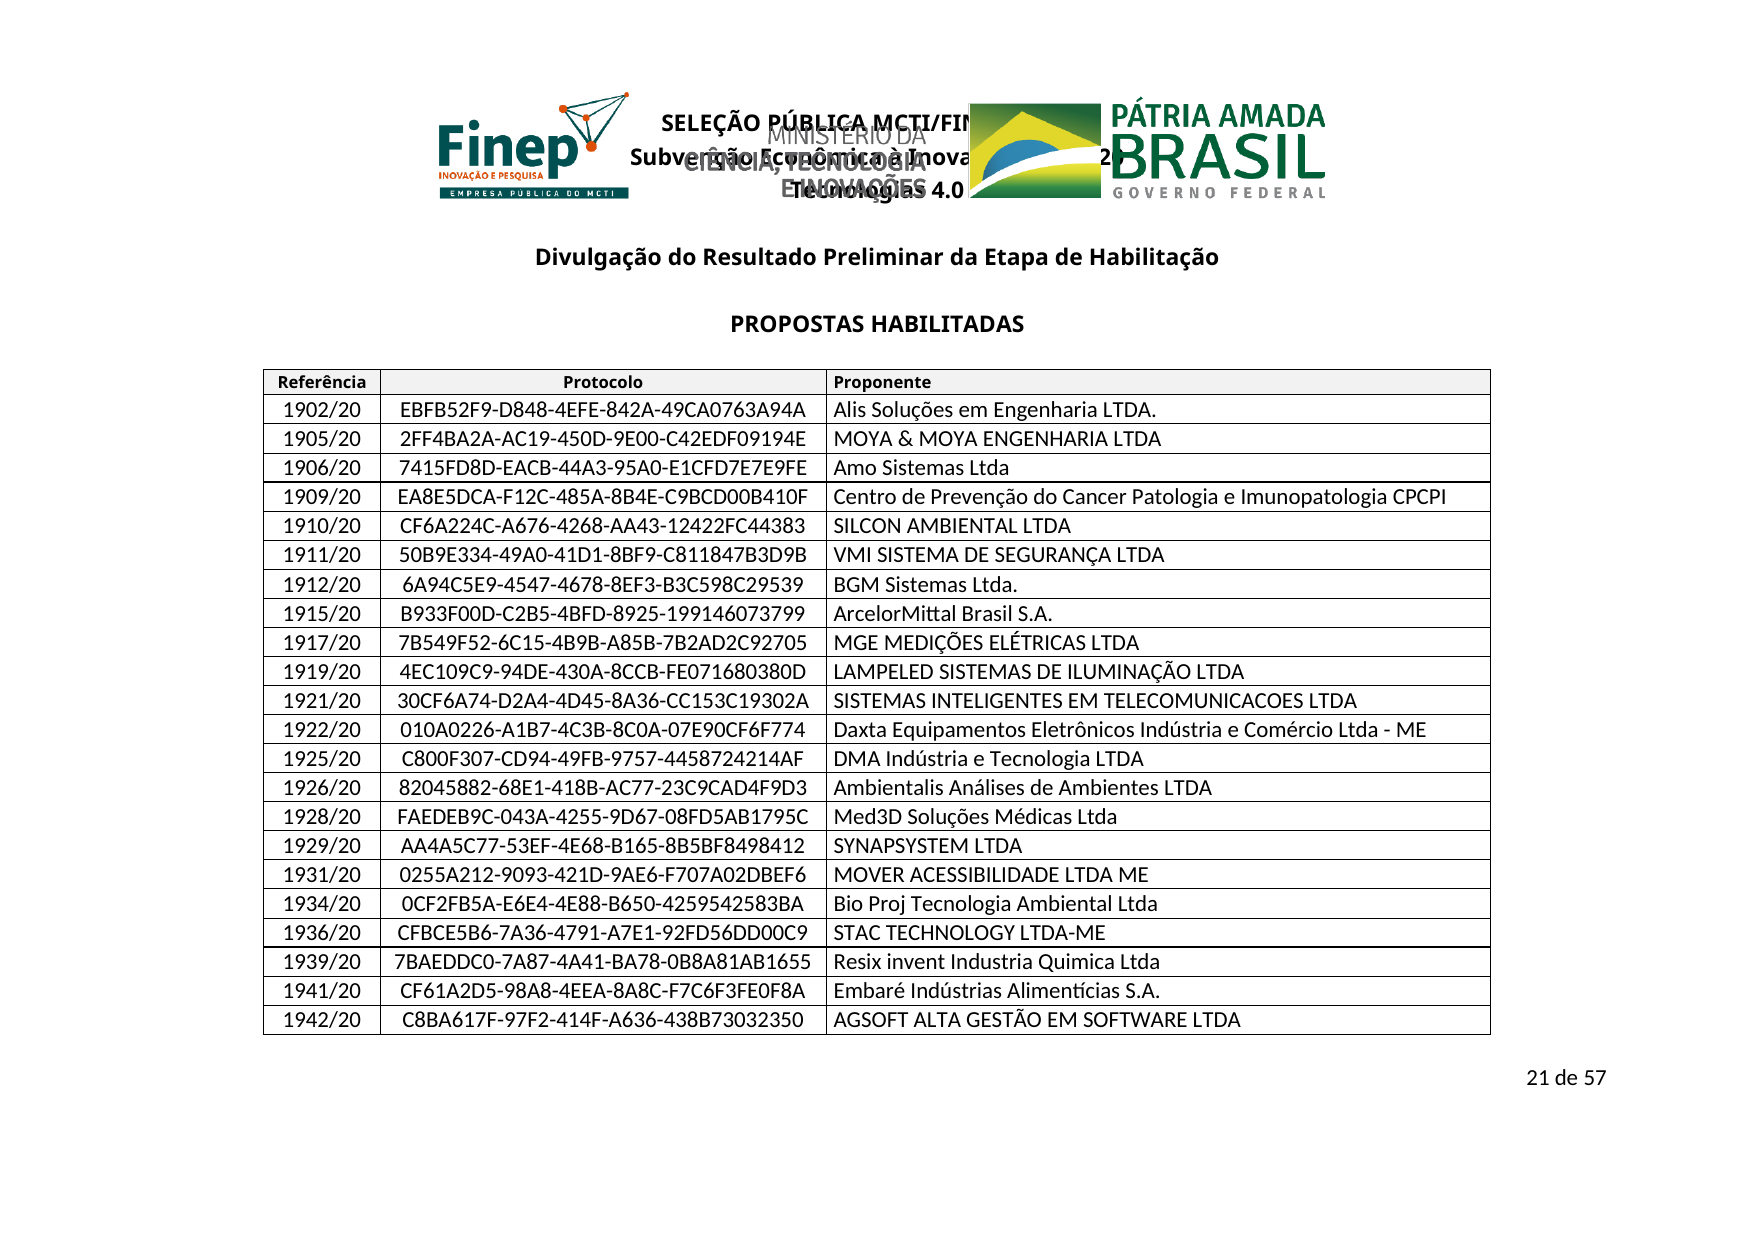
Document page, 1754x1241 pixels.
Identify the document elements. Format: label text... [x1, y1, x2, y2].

table_cell 1928/20 [264, 802, 380, 830]
table_cell 1939/20 [264, 948, 380, 976]
table_cell 82045882-68E1-418B-AC77-23C9CAD4F9D3 [381, 773, 826, 801]
table_cell 30CF6A74-D2A4-4D45-8A36-CC153C19302A [381, 686, 826, 714]
table_cell 7B549F52-6C15-4B9B-A85B-7B2AD2C92705 [381, 628, 826, 656]
table_cell 0CF2FB5A-E6E4-4E88-B650-4259542583BA [381, 889, 826, 917]
table_cell 1941/20 [264, 977, 380, 1004]
table_cell LAMPELED SISTEMAS DE ILUMINAÇÃO LTDA [827, 657, 1490, 685]
table_cell B933F00D-C2B5-4BFD-8925-199146073799 [381, 599, 826, 627]
table_header Proponente [827, 370, 1490, 394]
table_cell 1922/20 [264, 715, 380, 743]
table_cell 1911/20 [264, 541, 380, 569]
table_cell 010A0226-A1B7-4C3B-8C0A-07E90CF6F774 [381, 715, 826, 743]
table_cell EBFB52F9-D848-4EFE-842A-49CA0763A94A [381, 395, 826, 423]
table_cell C8BA617F-97F2-414F-A636-438B73032350 [381, 1006, 826, 1034]
table_cell 1942/20 [264, 1006, 380, 1034]
table_cell 1906/20 [264, 454, 380, 481]
table_cell 1909/20 [264, 483, 380, 511]
table_cell CF61A2D5-98A8-4EEA-8A8C-F7C6F3FE0F8A [381, 977, 826, 1004]
table_cell 1912/20 [264, 570, 380, 598]
table_cell Centro de Prevenção do Cancer Patologia e Imunopatologia CPCPI [827, 483, 1490, 511]
table_cell FAEDEB9C-043A-4255-9D67-08FD5AB1795C [381, 802, 826, 830]
table_header Protocolo [381, 370, 826, 394]
table_cell 1934/20 [264, 889, 380, 917]
table_cell 7BAEDDC0-7A87-4A41-BA78-0B8A81AB1655 [381, 948, 826, 976]
table_cell STAC TECHNOLOGY LTDA-ME [827, 919, 1490, 946]
table_cell VMI SISTEMA DE SEGURANÇA LTDA [827, 541, 1490, 569]
table_cell 1925/20 [264, 744, 380, 772]
table_cell 1902/20 [264, 395, 380, 423]
table_cell 1936/20 [264, 919, 380, 946]
table_cell 0255A212-9093-421D-9AE6-F707A02DBEF6 [381, 860, 826, 888]
table_cell 1931/20 [264, 860, 380, 888]
table_cell EA8E5DCA-F12C-485A-8B4E-C9BCD00B410F [381, 483, 826, 511]
table_header Referência [264, 370, 380, 394]
table_cell MOYA & MOYA ENGENHARIA LTDA [827, 424, 1490, 452]
table_cell DMA Indústria e Tecnologia LTDA [827, 744, 1490, 772]
table_cell Alis Soluções em Engenharia LTDA. [827, 395, 1490, 423]
table_cell 1915/20 [264, 599, 380, 627]
table_cell 7415FD8D-EACB-44A3-95A0-E1CFD7E7E9FE [381, 454, 826, 481]
table_cell 1929/20 [264, 831, 380, 859]
table_cell AA4A5C77-53EF-4E68-B165-8B5BF8498412 [381, 831, 826, 859]
table_cell 6A94C5E9-4547-4678-8EF3-B3C598C29539 [381, 570, 826, 598]
table_cell 1910/20 [264, 512, 380, 539]
table_cell SYNAPSYSTEM LTDA [827, 831, 1490, 859]
table_cell SILCON AMBIENTAL LTDA [827, 512, 1490, 539]
table_cell BGM Sistemas Ltda. [827, 570, 1490, 598]
table_cell 4EC109C9-94DE-430A-8CCB-FE071680380D [381, 657, 826, 685]
table_cell Embaré Indústrias Alimentícias S.A. [827, 977, 1490, 1004]
table_cell Daxta Equipamentos Eletrônicos Indústria e Comércio Ltda - ME [827, 715, 1490, 743]
table_cell MOVER ACESSIBILIDADE LTDA ME [827, 860, 1490, 888]
table_cell C800F307-CD94-49FB-9757-4458724214AF [381, 744, 826, 772]
table_cell 2FF4BA2A-AC19-450D-9E00-C42EDF09194E [381, 424, 826, 452]
table_cell Resix invent Industria Quimica Ltda [827, 948, 1490, 976]
table_cell Ambientalis Análises de Ambientes LTDA [827, 773, 1490, 801]
table_cell 1926/20 [264, 773, 380, 801]
table_cell MGE MEDIÇÕES ELÉTRICAS LTDA [827, 628, 1490, 656]
table_cell Med3D Soluções Médicas Ltda [827, 802, 1490, 830]
table_cell 1905/20 [264, 424, 380, 452]
table_cell 1921/20 [264, 686, 380, 714]
table_cell CFBCE5B6-7A36-4791-A7E1-92FD56DD00C9 [381, 919, 826, 946]
table_cell SISTEMAS INTELIGENTES EM TELECOMUNICACOES LTDA [827, 686, 1490, 714]
table_cell Bio Proj Tecnologia Ambiental Ltda [827, 889, 1490, 917]
table_cell 1919/20 [264, 657, 380, 685]
table_cell AGSOFT ALTA GESTÃO EM SOFTWARE LTDA [827, 1006, 1490, 1034]
table_cell ArcelorMittal Brasil S.A. [827, 599, 1490, 627]
table_cell 1917/20 [264, 628, 380, 656]
table_cell Amo Sistemas Ltda [827, 454, 1490, 481]
table_cell 50B9E334-49A0-41D1-8BF9-C811847B3D9B [381, 541, 826, 569]
table_cell CF6A224C-A676-4268-AA43-12422FC44383 [381, 512, 826, 539]
